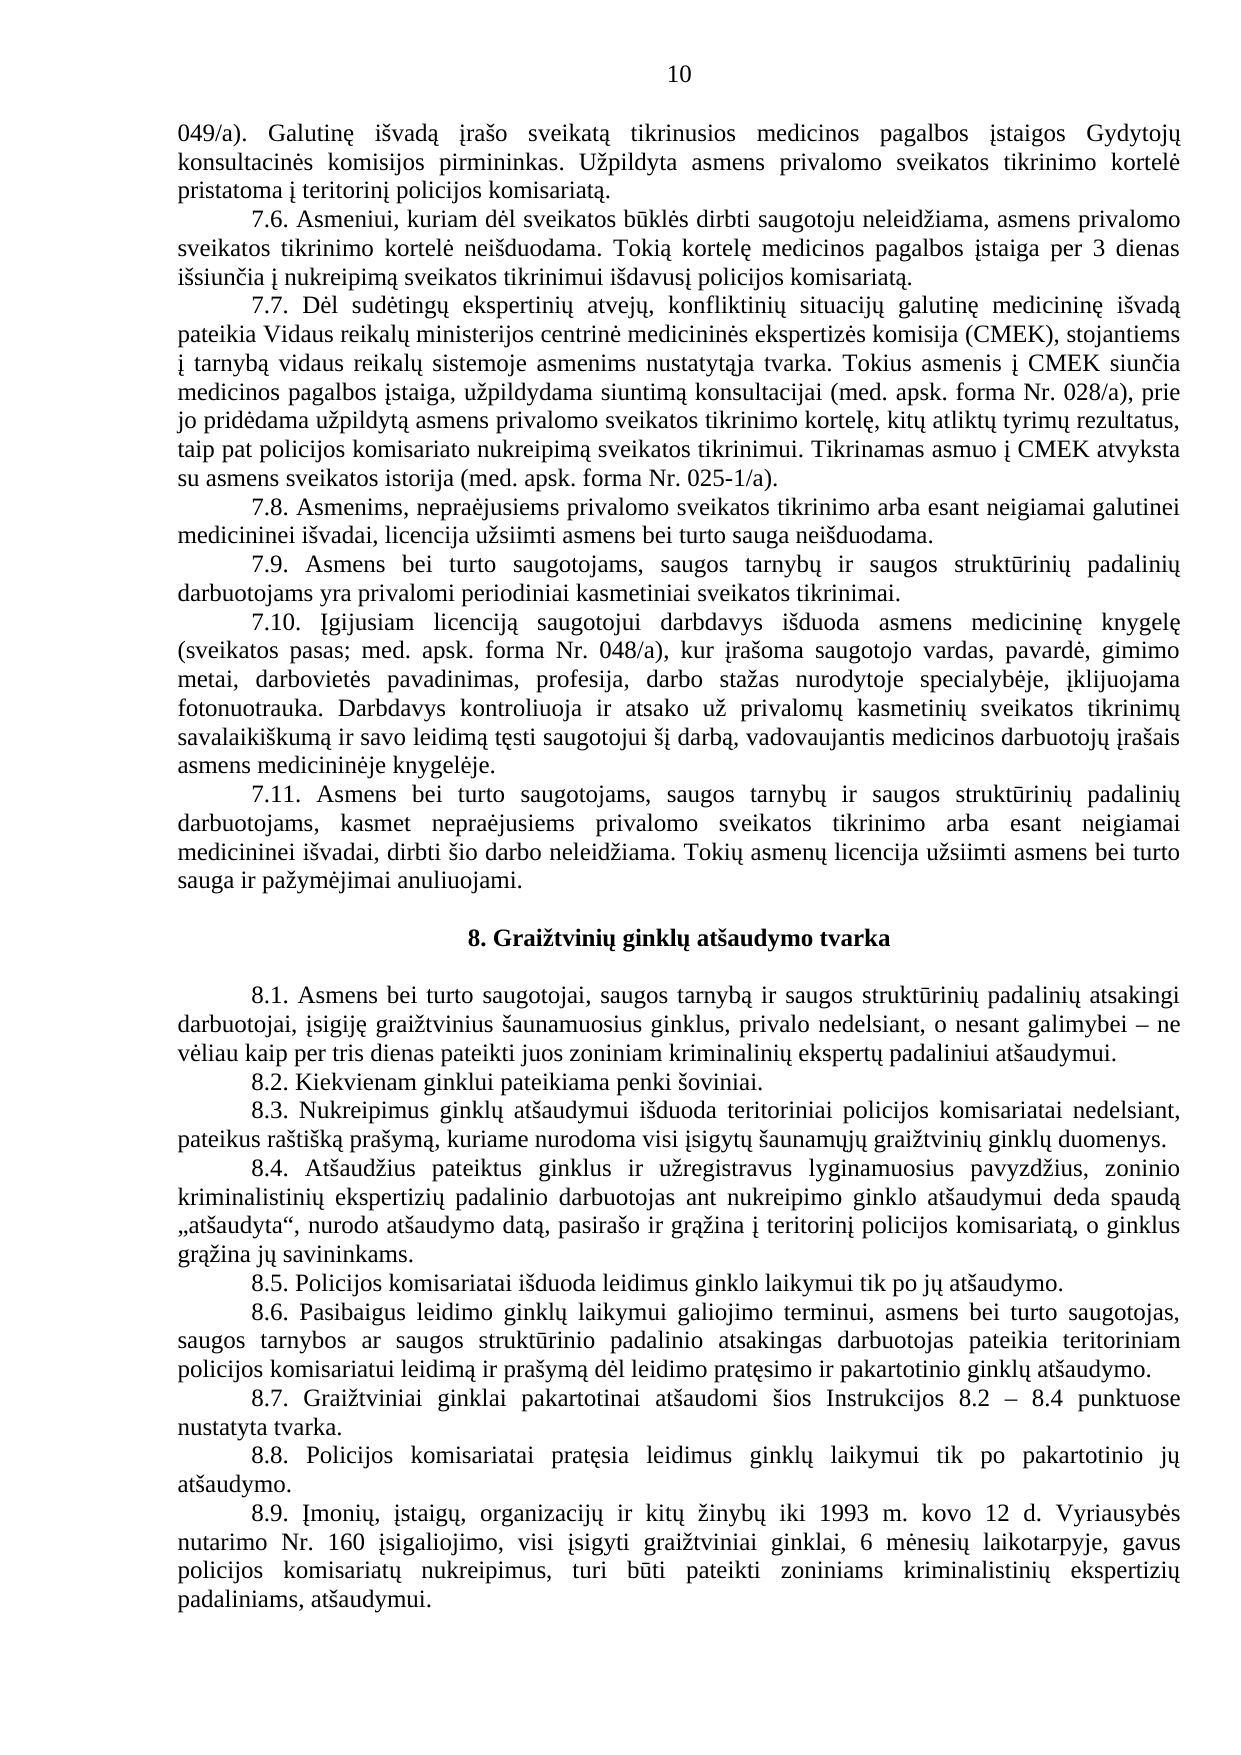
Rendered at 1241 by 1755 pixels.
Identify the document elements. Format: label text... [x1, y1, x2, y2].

text 8.7. Graižtviniai ginklai pakartotinai atšaudomi šios Instrukcijos 8.2 – 8.4 punktuose nustatyta tvarka. [177, 1383, 1181, 1441]
text 049/a). Galutinę išvadą įrašo sveikatą tikrinusios medicinos pagalbos įstaigos Gydytojų konsultacinės komisijos pirmininkas. Užpildyta asmens privalomo sveikatos tikrinimo kortelė pristatoma į teritorinį policijos komisariatą. [177, 118, 1181, 204]
text 8.5. Policijos komisariatai išduoda leidimus ginklo laikymui tik po jų atšaudymo. [177, 1268, 1181, 1297]
text 7.6. Asmeniui, kuriam dėl sveikatos būklės dirbti saugotoju neleidžiama, asmens privalomo sveikatos tikrinimo kortelė neišduodama. Tokią kortelę medicinos pagalbos įstaiga per 3 dienas išsiunčia į nukreipimą sveikatos tikrinimui išdavusį policijos komisariatą. [177, 204, 1181, 291]
text 8.9. Įmonių, įstaigų, organizacijų ir kitų žinybų iki 1993 m. kovo 12 d. Vyriausybės nutarimo Nr. 160 įsigaliojimo, visi įsigyti graižtviniai ginklai, 6 mėnesių laikotarpyje, gavus policijos komisariatų nukreipimus, turi būti pateikti zoniniams kriminalistinių ekspertizių padaliniams, atšaudymui. [177, 1498, 1181, 1613]
text 8.8. Policijos komisariatai pratęsia leidimus ginklų laikymui tik po pakartotinio jų atšaudymo. [177, 1441, 1181, 1498]
text 7.7. Dėl sudėtingų ekspertinių atvejų, konfliktinių situacijų galutinę medicininę išvadą pateikia Vidaus reikalų ministerijos centrinė medicininės ekspertizės komisija (CMEK), stojantiems į tarnybą vidaus reikalų sistemoje asmenims nustatytąja tvarka. Tokius asmenis į CMEK siunčia medicinos pagalbos įstaiga, užpildydama siuntimą konsultacijai (med. apsk. forma Nr. 028/a), prie jo pridėdama užpildytą asmens privalomo sveikatos tikrinimo kortelę, kitų atliktų tyrimų rezultatus, taip pat policijos komisariato nukreipimą sveikatos tikrinimui. Tikrinamas asmuo į CMEK atvyksta su asmens sveikatos istorija (med. apsk. forma Nr. 025-1/a). [177, 291, 1181, 492]
text 8.6. Pasibaigus leidimo ginklų laikymui galiojimo terminui, asmens bei turto saugotojas, saugos tarnybos ar saugos struktūrinio padalinio atsakingas darbuotojas pateikia teritoriniam policijos komisariatui leidimą ir prašymą dėl leidimo pratęsimo ir pakartotinio ginklų atšaudymo. [177, 1297, 1181, 1383]
text 7.9. Asmens bei turto saugotojams, saugos tarnybų ir saugos struktūrinių padalinių darbuotojams yra privalomi periodiniai kasmetiniai sveikatos tikrinimai. [177, 549, 1181, 607]
text 8.4. Atšaudžius pateiktus ginklus ir užregistravus lyginamuosius pavyzdžius, zoninio kriminalistinių ekspertizių padalinio darbuotojas ant nukreipimo ginklo atšaudymui deda spaudą „atšaudyta“, nurodo atšaudymo datą, pasirašo ir grąžina į teritorinį policijos komisariatą, o ginklus grąžina jų savininkams. [177, 1153, 1181, 1268]
text 8.3. Nukreipimus ginklų atšaudymui išduoda teritoriniai policijos komisariatai nedelsiant, pateikus raštišką prašymą, kuriame nurodoma visi įsigytų šaunamųjų graižtvinių ginklų duomenys. [177, 1096, 1181, 1153]
text 7.8. Asmenims, nepraėjusiems privalomo sveikatos tikrinimo arba esant neigiamai galutinei medicininei išvadai, licencija užsiimti asmens bei turto sauga neišduodama. [177, 492, 1181, 549]
text 7.10. Įgijusiam licenciją saugotojui darbdavys išduoda asmens medicininę knygelę (sveikatos pasas; med. apsk. forma Nr. 048/a), kur įrašoma saugotojo vardas, pavardė, gimimo metai, darbovietės pavadinimas, profesija, darbo stažas nurodytoje specialybėje, įklijuojama fotonuotrauka. Darbdavys kontroliuoja ir atsako už privalomų kasmetinių sveikatos tikrinimų savalaikiškumą ir savo leidimą tęsti saugotojui šį darbą, vadovaujantis medicinos darbuotojų įrašais asmens medicininėje knygelėje. [177, 607, 1181, 779]
text 8. Graižtvinių ginklų atšaudymo tvarka [177, 923, 1181, 952]
text 8.1. Asmens bei turto saugotojai, saugos tarnybą ir saugos struktūrinių padalinių atsakingi darbuotojai, įsigiję graižtvinius šaunamuosius ginklus, privalo nedelsiant, o nesant galimybei – ne vėliau kaip per tris dienas pateikti juos zoniniam kriminalinių ekspertų padaliniui atšaudymui. [177, 981, 1181, 1067]
text 8.2. Kiekvienam ginklui pateikiama penki šoviniai. [177, 1067, 1181, 1096]
text 7.11. Asmens bei turto saugotojams, saugos tarnybų ir saugos struktūrinių padalinių darbuotojams, kasmet nepraėjusiems privalomo sveikatos tikrinimo arba esant neigiamai medicininei išvadai, dirbti šio darbo neleidžiama. Tokių asmenų licencija užsiimti asmens bei turto sauga ir pažymėjimai anuliuojami. [177, 779, 1181, 894]
